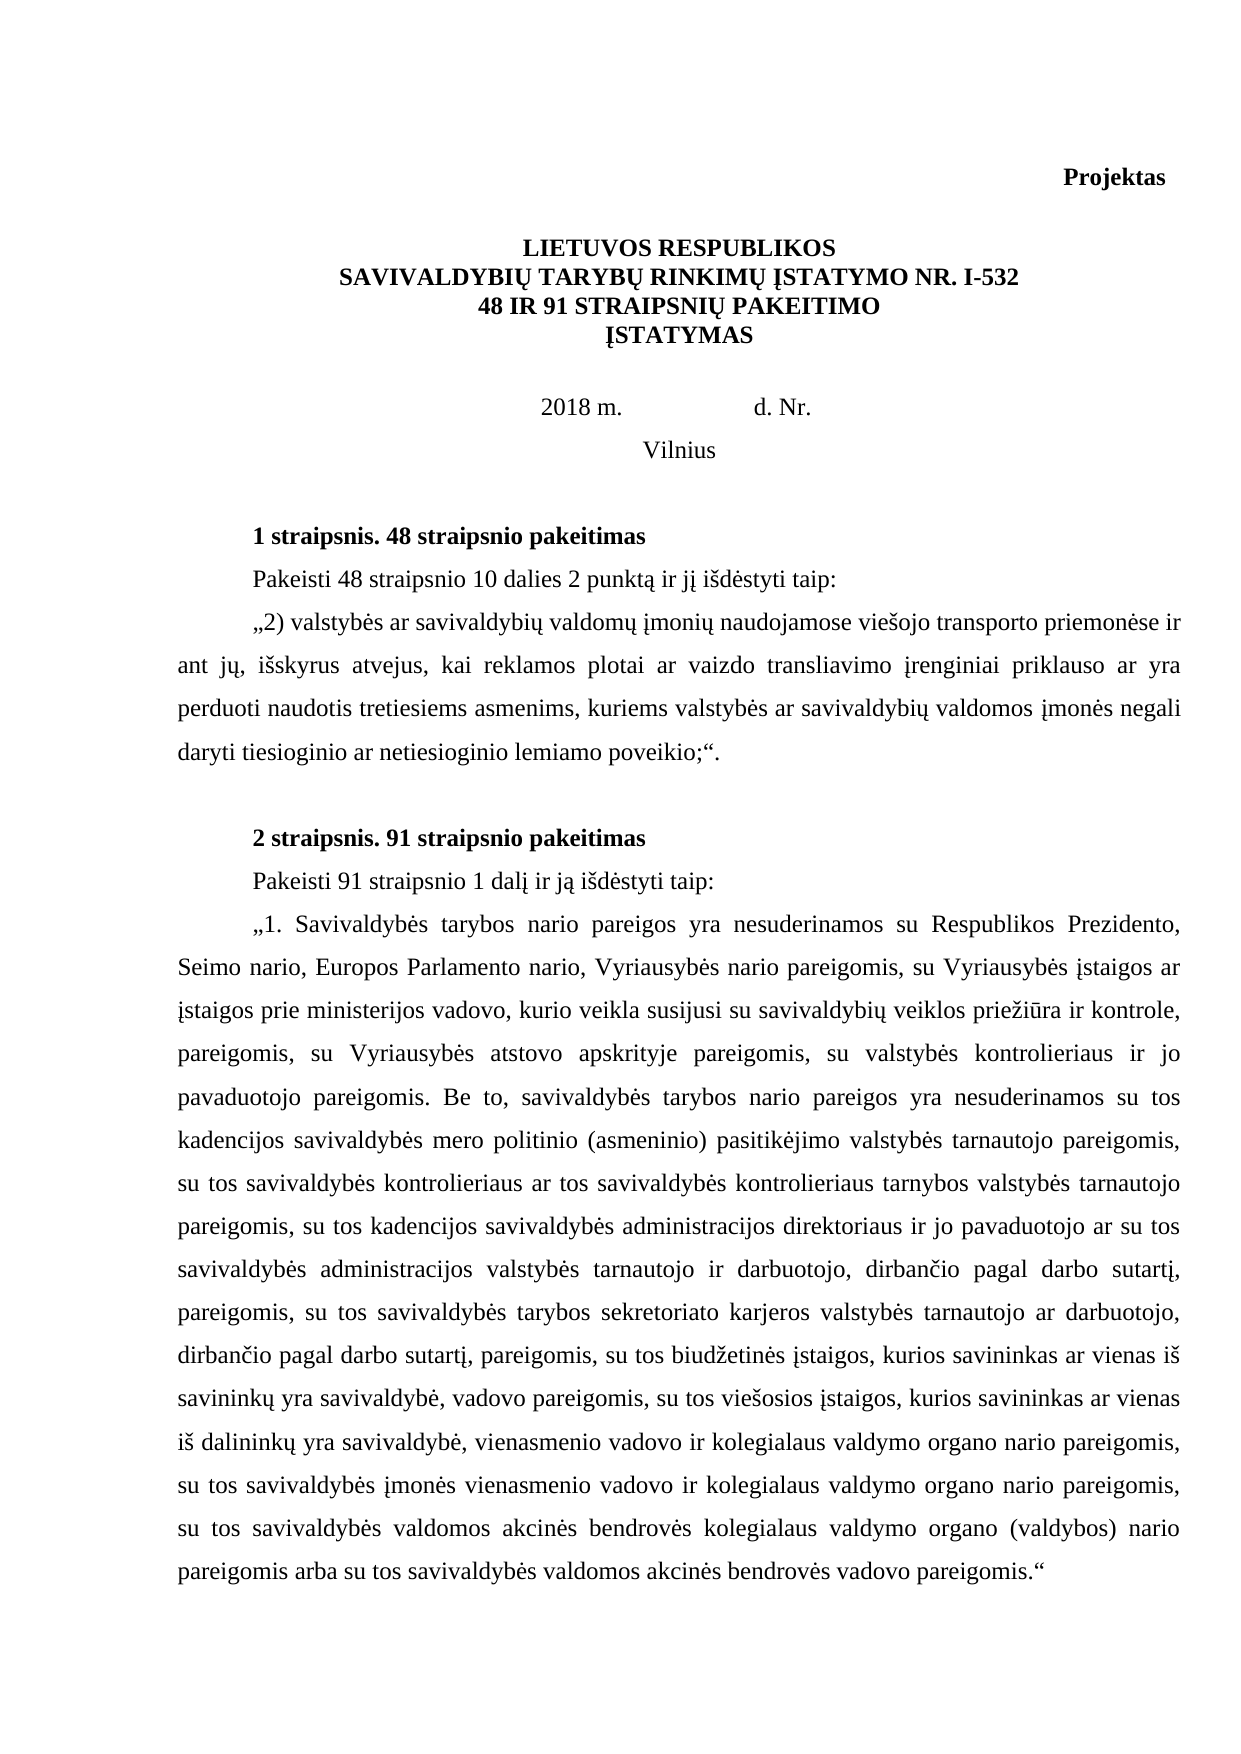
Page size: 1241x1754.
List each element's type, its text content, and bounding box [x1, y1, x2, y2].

text Projektas [717, 162, 1181, 190]
text Pakeisti 91 straipsnio 1 dalį ir ją išdėstyti taip: [177, 866, 1181, 895]
text „1. Savivaldybės tarybos nario pareigos yra nesuderinamos su Respublikos Prezidento, Seimo nario, Europos Parlamento nario, Vyriausybės nario pareigomis, su Vyriausybės įstaigos ar įstaigos prie ministerijos vadovo, kurio veikla susijusi su savivaldybių veiklos priežiūra ir kontrole, pareigomis, su Vyriausybės atstovo apskrityje pareigomis, su valstybės kontrolieriaus ir jo pavaduotojo pareigomis. Be to, savivaldybės tarybos nario pareigos yra nesuderinamos su tos kadencijos savivaldybės mero politinio (asmeninio) pasitikėjimo valstybės tarnautojo pareigomis, su tos savivaldybės kontrolieriaus ar tos savivaldybės kontrolieriaus tarnybos valstybės tarnautojo pareigomis, su tos kadencijos savivaldybės administracijos direktoriaus ir jo pavaduotojo ar su tos savivaldybės administracijos valstybės tarnautojo ir darbuotojo, dirbančio pagal darbo sutartį, pareigomis, su tos savivaldybės tarybos sekretoriato karjeros valstybės tarnautojo ar darbuotojo, dirbančio pagal darbo sutartį, pareigomis, su tos biudžetinės įstaigos, kurios savininkas ar vienas iš savininkų yra savivaldybė, vadovo pareigomis, su tos viešosios įstaigos, kurios savininkas ar vienas iš dalininkų yra savivaldybė, vienasmenio vadovo ir kolegialaus valdymo organo nario pareigomis, su tos savivaldybės įmonės vienasmenio vadovo ir kolegialaus valdymo organo nario pareigomis, su tos savivaldybės valdomos akcinės bendrovės kolegialaus valdymo organo (valdybos) nario pareigomis arba su tos savivaldybės valdomos akcinės bendrovės vadovo pareigomis.“ [177, 909, 1181, 1585]
text LIETUVOS RESPUBLIKOS [177, 233, 1181, 262]
text 2018 m. d. Nr. [177, 392, 1181, 420]
text Pakeisti 48 straipsnio 10 dalies 2 punktą ir jį išdėstyti taip: [177, 564, 1181, 593]
text Vilnius [177, 435, 1181, 463]
text 48 IR 91 STRAIPSNIŲ PAKEITIMO [177, 291, 1181, 320]
text ĮSTATYMAS [177, 320, 1181, 348]
text 1 straipsnis. 48 straipsnio pakeitimas [177, 521, 1181, 550]
text 2 straipsnis. 91 straipsnio pakeitimas [177, 823, 1181, 852]
text SAVIVALDYBIŲ TARYBŲ RINKIMŲ ĮSTATYMO NR. I-532 [177, 262, 1181, 291]
text „2) valstybės ar savivaldybių valdomų įmonių naudojamose viešojo transporto priemonėse ir ant jų, išskyrus atvejus, kai reklamos plotai ar vaizdo transliavimo įrenginiai priklauso ar yra perduoti naudotis tretiesiems asmenims, kuriems valstybės ar savivaldybių valdomos įmonės negali daryti tiesioginio ar netiesioginio lemiamo poveikio;“. [177, 607, 1181, 765]
